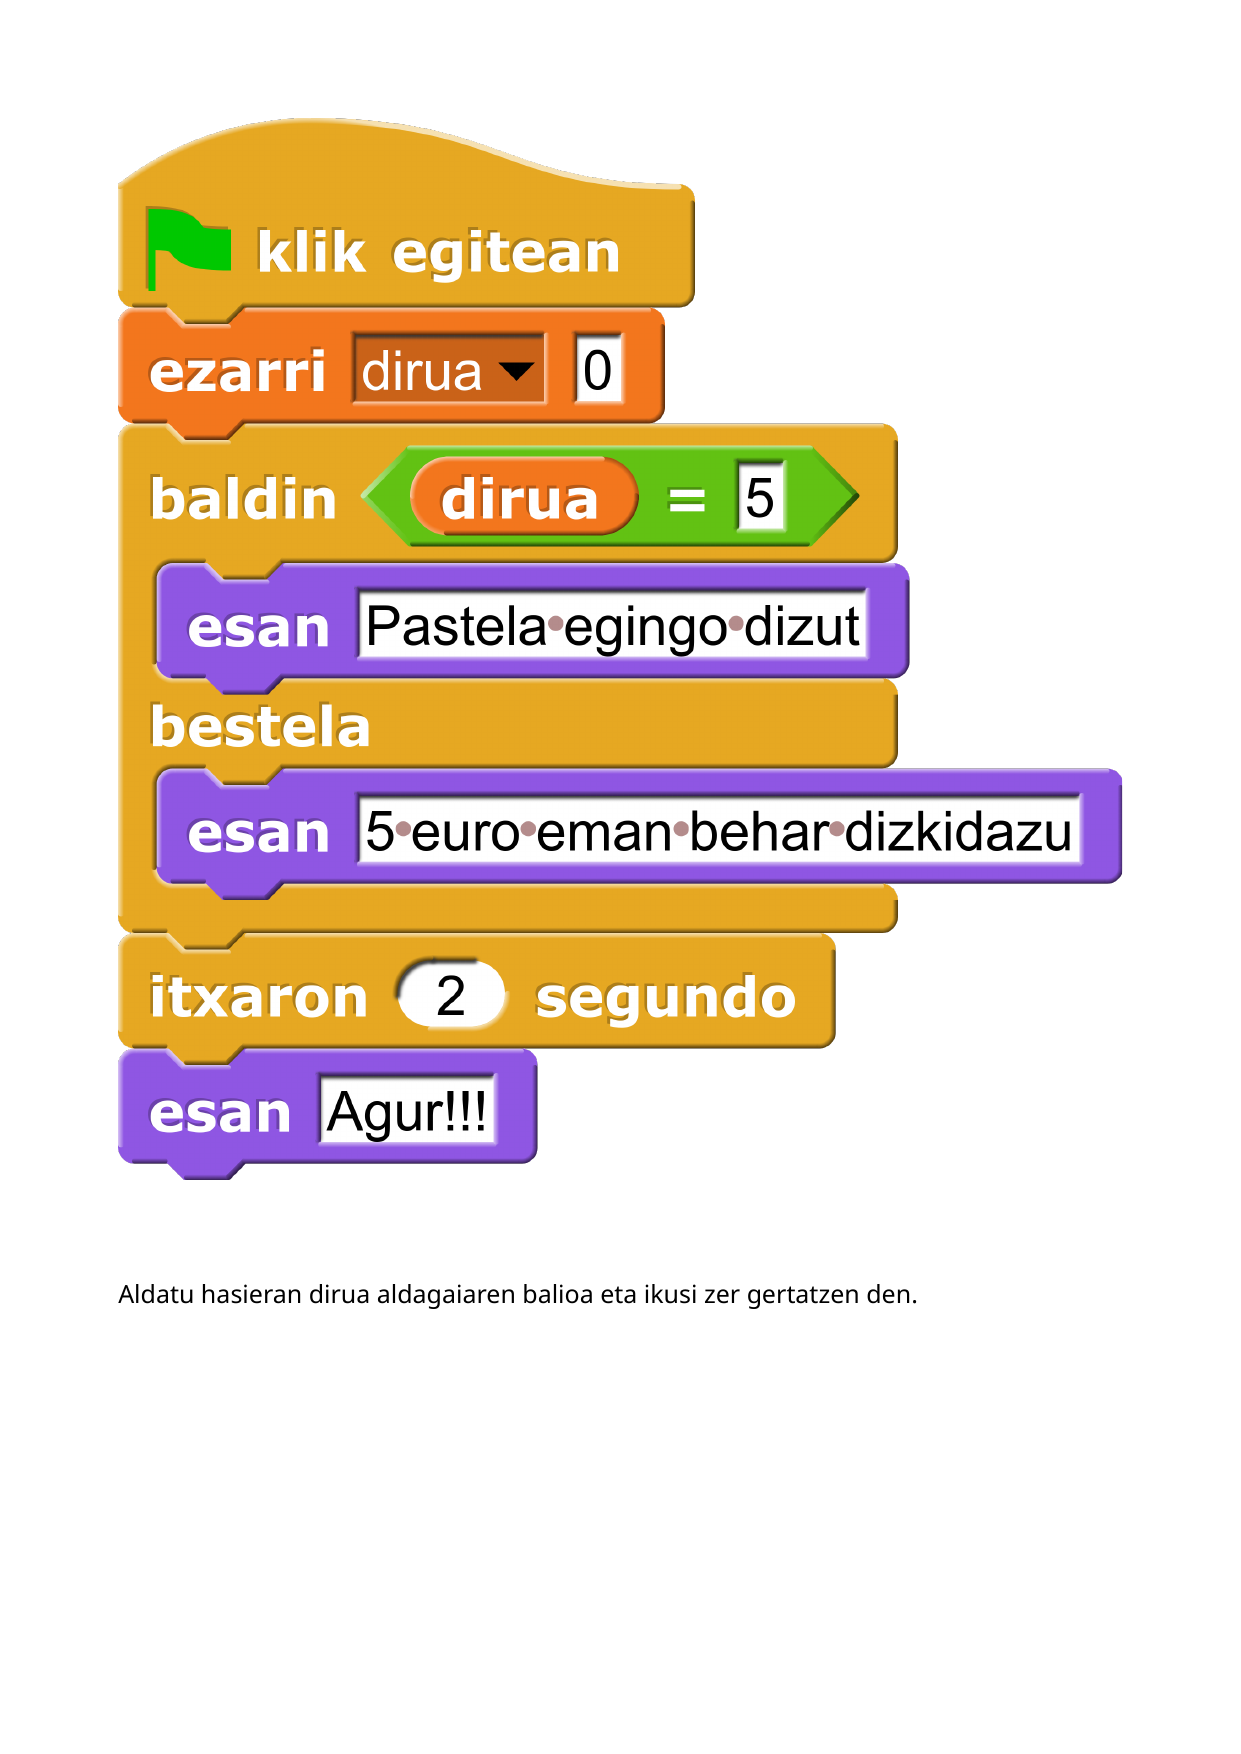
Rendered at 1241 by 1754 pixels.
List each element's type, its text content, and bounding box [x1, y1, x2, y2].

text Aldatu hasieran dirua aldagaiaren balioa eta ikusi zer gertatzen den. [118, 1277, 1122, 1311]
